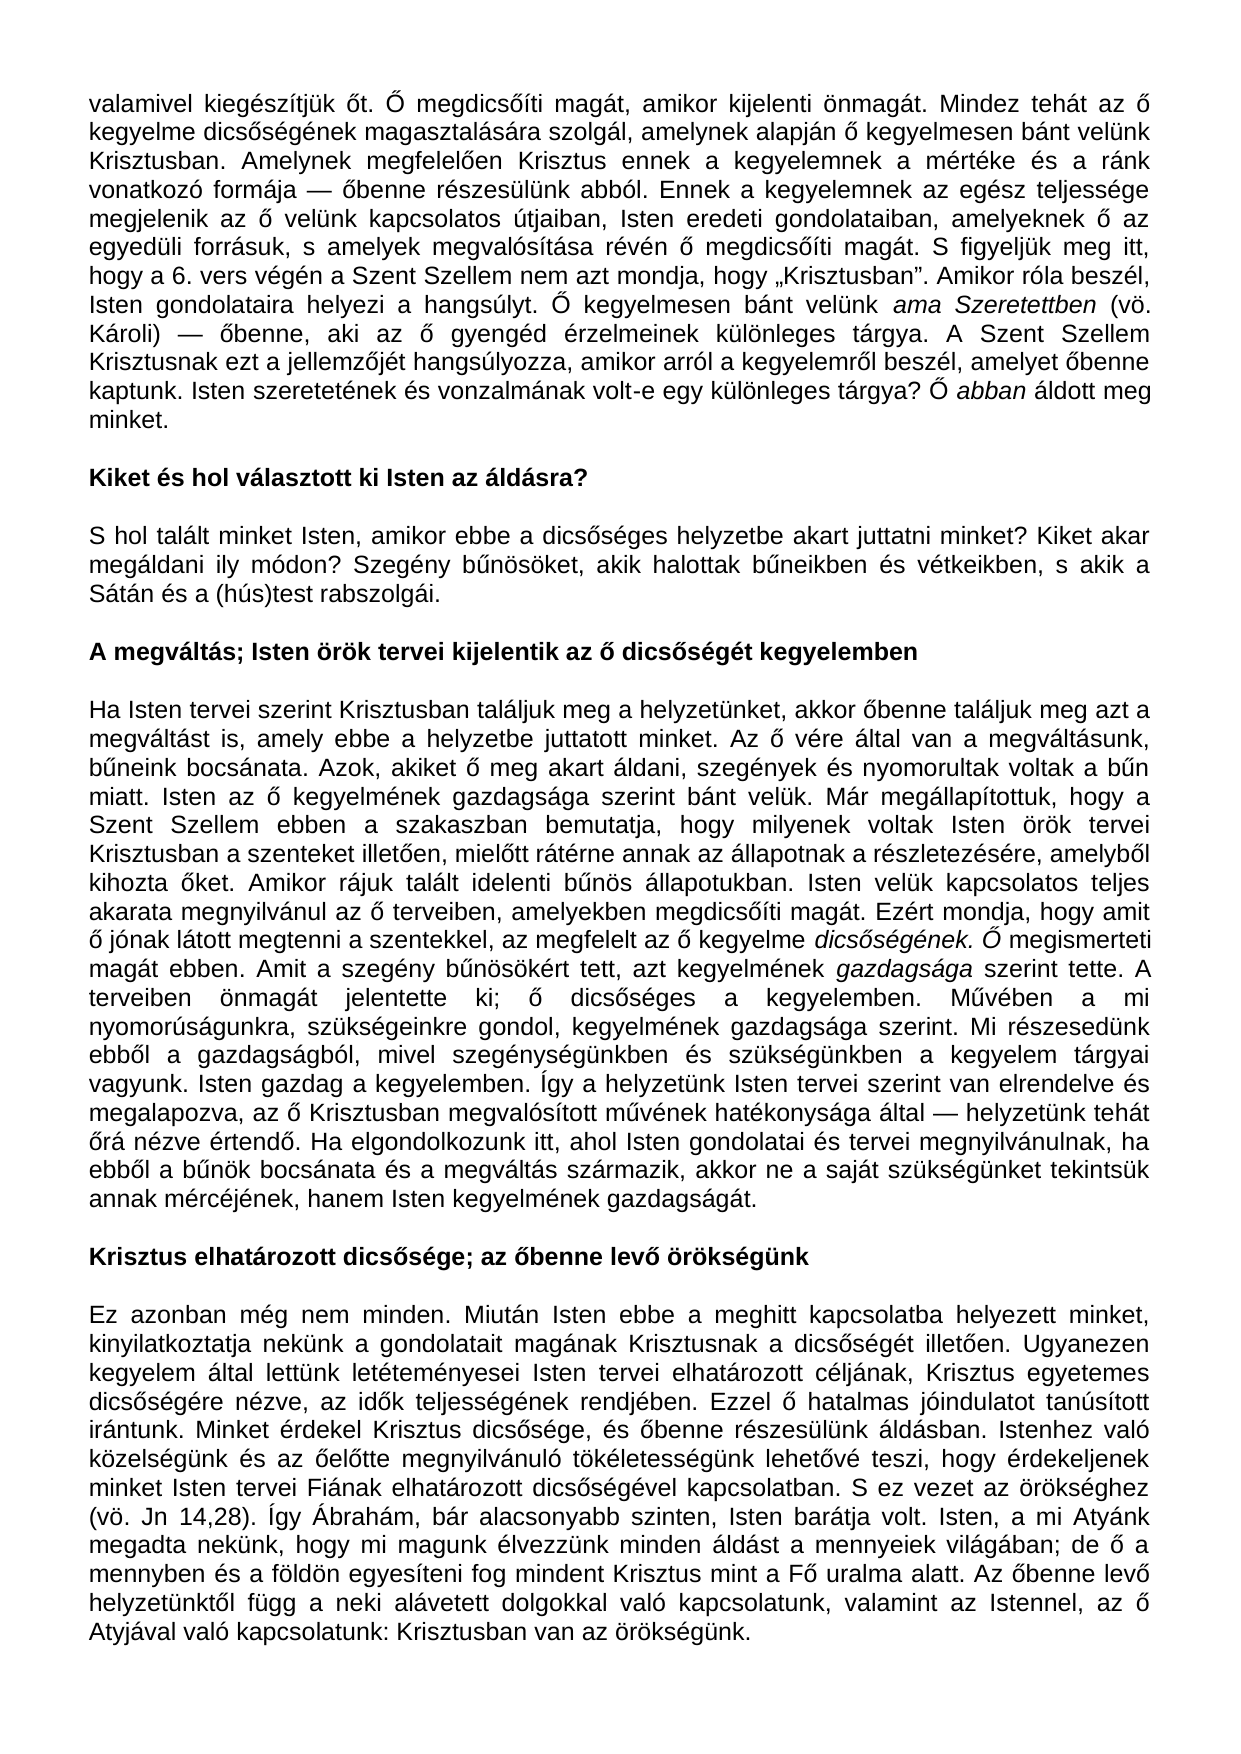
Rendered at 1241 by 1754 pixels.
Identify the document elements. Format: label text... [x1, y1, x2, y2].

text A megváltás; Isten örök tervei kijelentik az ő dicsőségét kegyelemben [88, 637, 1152, 666]
text Ha Isten tervei szerint Krisztusban találjuk meg a helyzetünket, akkor őbenne találjuk meg azt a megváltást is, amely ebbe a helyzetbe juttatott minket. Az ő vére által van a megváltásunk, bűneink bocsánata. Azok, akiket ő meg akart áldani, szegények és nyomorultak voltak a bűn miatt. Isten az ő kegyelmének gazdagsága szerint bánt velük. Már megállapítottuk, hogy a Szent Szellem ebben a szakaszban bemutatja, hogy milyenek voltak Isten örök tervei Krisztusban a szenteket illetően, mielőtt rátérne annak az állapotnak a részletezésére, amelyből kihozta őket. Amikor rájuk talált idelenti bűnös állapotukban. Isten velük kapcsolatos teljes akarata megnyilvánul az ő terveiben, amelyekben megdicsőíti magát. Ezért mondja, hogy amit ő jónak látott megtenni a szentekkel, az megfelelt az ő kegyelme dicsőségének. Ő megismerteti magát ebben. Amit a szegény bűnösökért tett, azt kegyelmének gazdagsága szerint tette. A terveiben önmagát jelentette ki; ő dicsőséges a kegyelemben. Művében a mi nyomorúságunkra, szükségeinkre gondol, kegyelmének gazdagsága szerint. Mi részesedünk ebből a gazdagságból, mivel szegénységünkben és szükségünkben a kegyelem tárgyai vagyunk. Isten gazdag a kegyelemben. Így a helyzetünk Isten tervei szerint van elrendelve és megalapozva, az ő Krisztusban megvalósított művének hatékonysága által — helyzetünk tehát őrá nézve értendő. Ha elgondolkozunk itt, ahol Isten gondolatai és tervei megnyilvánulnak, ha ebből a bűnök bocsánata és a megváltás származik, akkor ne a saját szükségünket tekintsük annak mércéjének, hanem Isten kegyelmének gazdagságát. [88, 695, 1152, 1213]
text S hol talált minket Isten, amikor ebbe a dicsőséges helyzetbe akart juttatni minket? Kiket akar megáldani ily módon? Szegény bűnösöket, akik halottak bűneikben és vétkeikben, s akik a Sátán és a (hús)test rabszolgái. [88, 521, 1152, 607]
text Krisztus elhatározott dicsősége; az őbenne levő örökségünk [88, 1242, 1152, 1271]
text Ez azonban még nem minden. Miután Isten ebbe a meghitt kapcsolatba helyezett minket, kinyilatkoztatja nekünk a gondolatait magának Krisztusnak a dicsőségét illetően. Ugyanezen kegyelem által lettünk letéteményesei Isten tervei elhatározott céljának, Krisztus egyetemes dicsőségére nézve, az idők teljességének rendjében. Ezzel ő hatalmas jóindulatot tanúsított irántunk. Minket érdekel Krisztus dicsősége, és őbenne részesülünk áldásban. Istenhez való közelségünk és az őelőtte megnyilvánuló tökéletességünk lehetővé teszi, hogy érdekeljenek minket Isten tervei Fiának elhatározott dicsőségével kapcsolatban. S ez vezet az örökséghez (vö. Jn 14,28). Így Ábrahám, bár alacsonyabb szinten, Isten barátja volt. Isten, a mi Atyánk megadta nekünk, hogy mi magunk élvezzünk minden áldást a mennyeiek világában; de ő a mennyben és a földön egyesíteni fog mindent Krisztus mint a Fő uralma alatt. Az őbenne levő helyzetünktől függ a neki alávetett dolgokkal való kapcsolatunk, valamint az Istennel, az ő Atyjával való kapcsolatunk: Krisztusban van az örökségünk. [88, 1300, 1152, 1645]
text valamivel kiegészítjük őt. Ő megdicsőíti magát, amikor kijelenti önmagát. Mindez tehát az ő kegyelme dicsőségének magasztalására szolgál, amelynek alapján ő kegyelmesen bánt velünk Krisztusban. Amelynek megfelelően Krisztus ennek a kegyelemnek a mértéke és a ránk vonatkozó formája — őbenne részesülünk abból. Ennek a kegyelemnek az egész teljessége megjelenik az ő velünk kapcsolatos útjaiban, Isten eredeti gondolataiban, amelyeknek ő az egyedüli forrásuk, s amelyek megvalósítása révén ő megdicsőíti magát. S figyeljük meg itt, hogy a 6. vers végén a Szent Szellem nem azt mondja, hogy „Krisztusban”. Amikor róla beszél, Isten gondolataira helyezi a hangsúlyt. Ő kegyelmesen bánt velünk ama Szeretettben (vö. Károli) — őbenne, aki az ő gyengéd érzelmeinek különleges tárgya. A Szent Szellem Krisztusnak ezt a jellemzőjét hangsúlyozza, amikor arról a kegyelemről beszél, amelyet őbenne kaptunk. Isten szeretetének és vonzalmának volt‑e egy különleges tárgya? Ő abban áldott meg minket. [88, 88, 1152, 433]
text Kiket és hol választott ki Isten az áldásra? [88, 463, 1152, 492]
